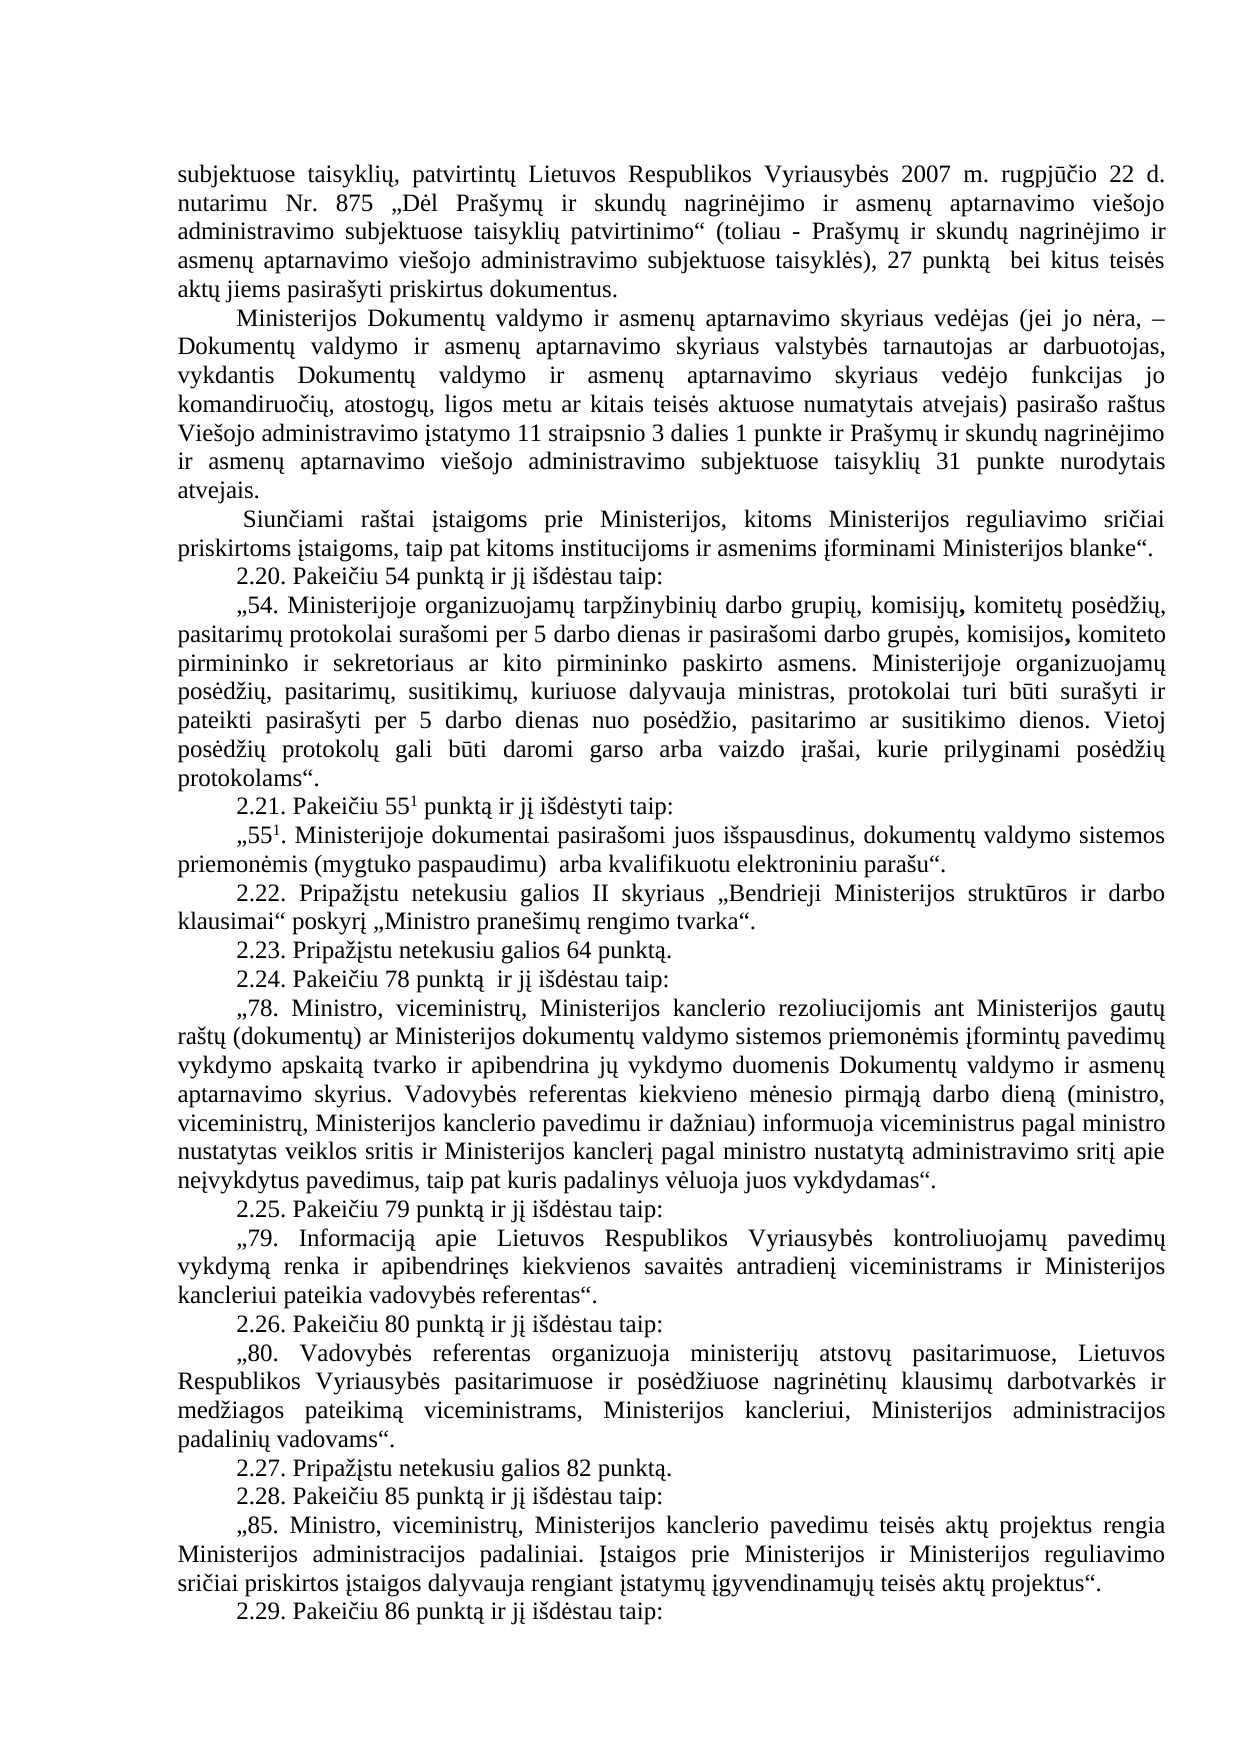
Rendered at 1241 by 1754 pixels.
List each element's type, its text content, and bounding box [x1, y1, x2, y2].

text subjektuose taisyklių, patvirtintų Lietuvos Respublikos Vyriausybės 2007 m. rugpjūčio 22 d. nutarimu Nr. 875 „Dėl Prašymų ir skundų nagrinėjimo ir asmenų aptarnavimo viešojo administravimo subjektuose taisyklių patvirtinimo“ (toliau - Prašymų ir skundų nagrinėjimo ir asmenų aptarnavimo viešojo administravimo subjektuose taisyklės), 27 punktą bei kitus teisės aktų jiems pasirašyti priskirtus dokumentus. [177, 159, 1166, 303]
text 2.21. Pakeičiu 551 punktą ir jį išdėstyti taip: [177, 791, 1166, 820]
text 2.24. Pakeičiu 78 punktą ir jį išdėstau taip: [177, 964, 1166, 993]
text 2.20. Pakeičiu 54 punktą ir jį išdėstau taip: [177, 561, 1166, 590]
text 2.29. Pakeičiu 86 punktą ir jį išdėstau taip: [177, 1596, 1166, 1625]
text „78. Ministro, viceministrų, Ministerijos kanclerio rezoliucijomis ant Ministerijos gautų raštų (dokumentų) ar Ministerijos dokumentų valdymo sistemos priemonėmis įformintų pavedimų vykdymo apskaitą tvarko ir apibendrina jų vykdymo duomenis Dokumentų valdymo ir asmenų aptarnavimo skyrius. Vadovybės referentas kiekvieno mėnesio pirmąją darbo dieną (ministro, viceministrų, Ministerijos kanclerio pavedimu ir dažniau) informuoja viceministrus pagal ministro nustatytas veiklos sritis ir Ministerijos kanclerį pagal ministro nustatytą administravimo sritį apie neįvykdytus pavedimus, taip pat kuris padalinys vėluoja juos vykdydamas“. [177, 993, 1166, 1194]
text 2.22. Pripažįstu netekusiu galios II skyriaus „Bendrieji Ministerijos struktūros ir darbo klausimai“ poskyrį „Ministro pranešimų rengimo tvarka“. [177, 878, 1166, 935]
text 2.27. Pripažįstu netekusiu galios 82 punktą. [177, 1453, 1166, 1481]
text 2.25. Pakeičiu 79 punktą ir jį išdėstau taip: [177, 1194, 1166, 1223]
text 2.26. Pakeičiu 80 punktą ir jį išdėstau taip: [177, 1309, 1166, 1338]
text „54. Ministerijoje organizuojamų tarpžinybinių darbo grupių, komisijų, komitetų posėdžių, pasitarimų protokolai surašomi per 5 darbo dienas ir pasirašomi darbo grupės, komisijos, komiteto pirmininko ir sekretoriaus ar kito pirmininko paskirto asmens. Ministerijoje organizuojamų posėdžių, pasitarimų, susitikimų, kuriuose dalyvauja ministras, protokolai turi būti surašyti ir pateikti pasirašyti per 5 darbo dienas nuo posėdžio, pasitarimo ar susitikimo dienos. Vietoj posėdžių protokolų gali būti daromi garso arba vaizdo įrašai, kurie prilyginami posėdžių protokolams“. [177, 590, 1166, 791]
text „551. Ministerijoje dokumentai pasirašomi juos išspausdinus, dokumentų valdymo sistemos priemonėmis (mygtuko paspaudimu) arba kvalifikuotu elektroniniu parašu“. [177, 820, 1166, 878]
text „79. Informaciją apie Lietuvos Respublikos Vyriausybės kontroliuojamų pavedimų vykdymą renka ir apibendrinęs kiekvienos savaitės antradienį viceministrams ir Ministerijos kancleriui pateikia vadovybės referentas“. [177, 1223, 1166, 1309]
text 2.28. Pakeičiu 85 punktą ir jį išdėstau taip: [177, 1481, 1166, 1510]
text Siunčiami raštai įstaigoms prie Ministerijos, kitoms Ministerijos reguliavimo sričiai priskirtoms įstaigoms, taip pat kitoms institucijoms ir asmenims įforminami Ministerijos blanke“. [177, 504, 1166, 561]
text Ministerijos Dokumentų valdymo ir asmenų aptarnavimo skyriaus vedėjas (jei jo nėra, – Dokumentų valdymo ir asmenų aptarnavimo skyriaus valstybės tarnautojas ar darbuotojas, vykdantis Dokumentų valdymo ir asmenų aptarnavimo skyriaus vedėjo funkcijas jo komandiruočių, atostogų, ligos metu ar kitais teisės aktuose numatytais atvejais) pasirašo raštus Viešojo administravimo įstatymo 11 straipsnio 3 dalies 1 punkte ir Prašymų ir skundų nagrinėjimo ir asmenų aptarnavimo viešojo administravimo subjektuose taisyklių 31 punkte nurodytais atvejais. [177, 303, 1166, 504]
text „80. Vadovybės referentas organizuoja ministerijų atstovų pasitarimuose, Lietuvos Respublikos Vyriausybės pasitarimuose ir posėdžiuose nagrinėtinų klausimų darbotvarkės ir medžiagos pateikimą viceministrams, Ministerijos kancleriui, Ministerijos administracijos padalinių vadovams“. [177, 1338, 1166, 1453]
text 2.23. Pripažįstu netekusiu galios 64 punktą. [177, 935, 1166, 964]
text „85. Ministro, viceministrų, Ministerijos kanclerio pavedimu teisės aktų projektus rengia Ministerijos administracijos padaliniai. Įstaigos prie Ministerijos ir Ministerijos reguliavimo sričiai priskirtos įstaigos dalyvauja rengiant įstatymų įgyvendinamųjų teisės aktų projektus“. [177, 1510, 1166, 1596]
